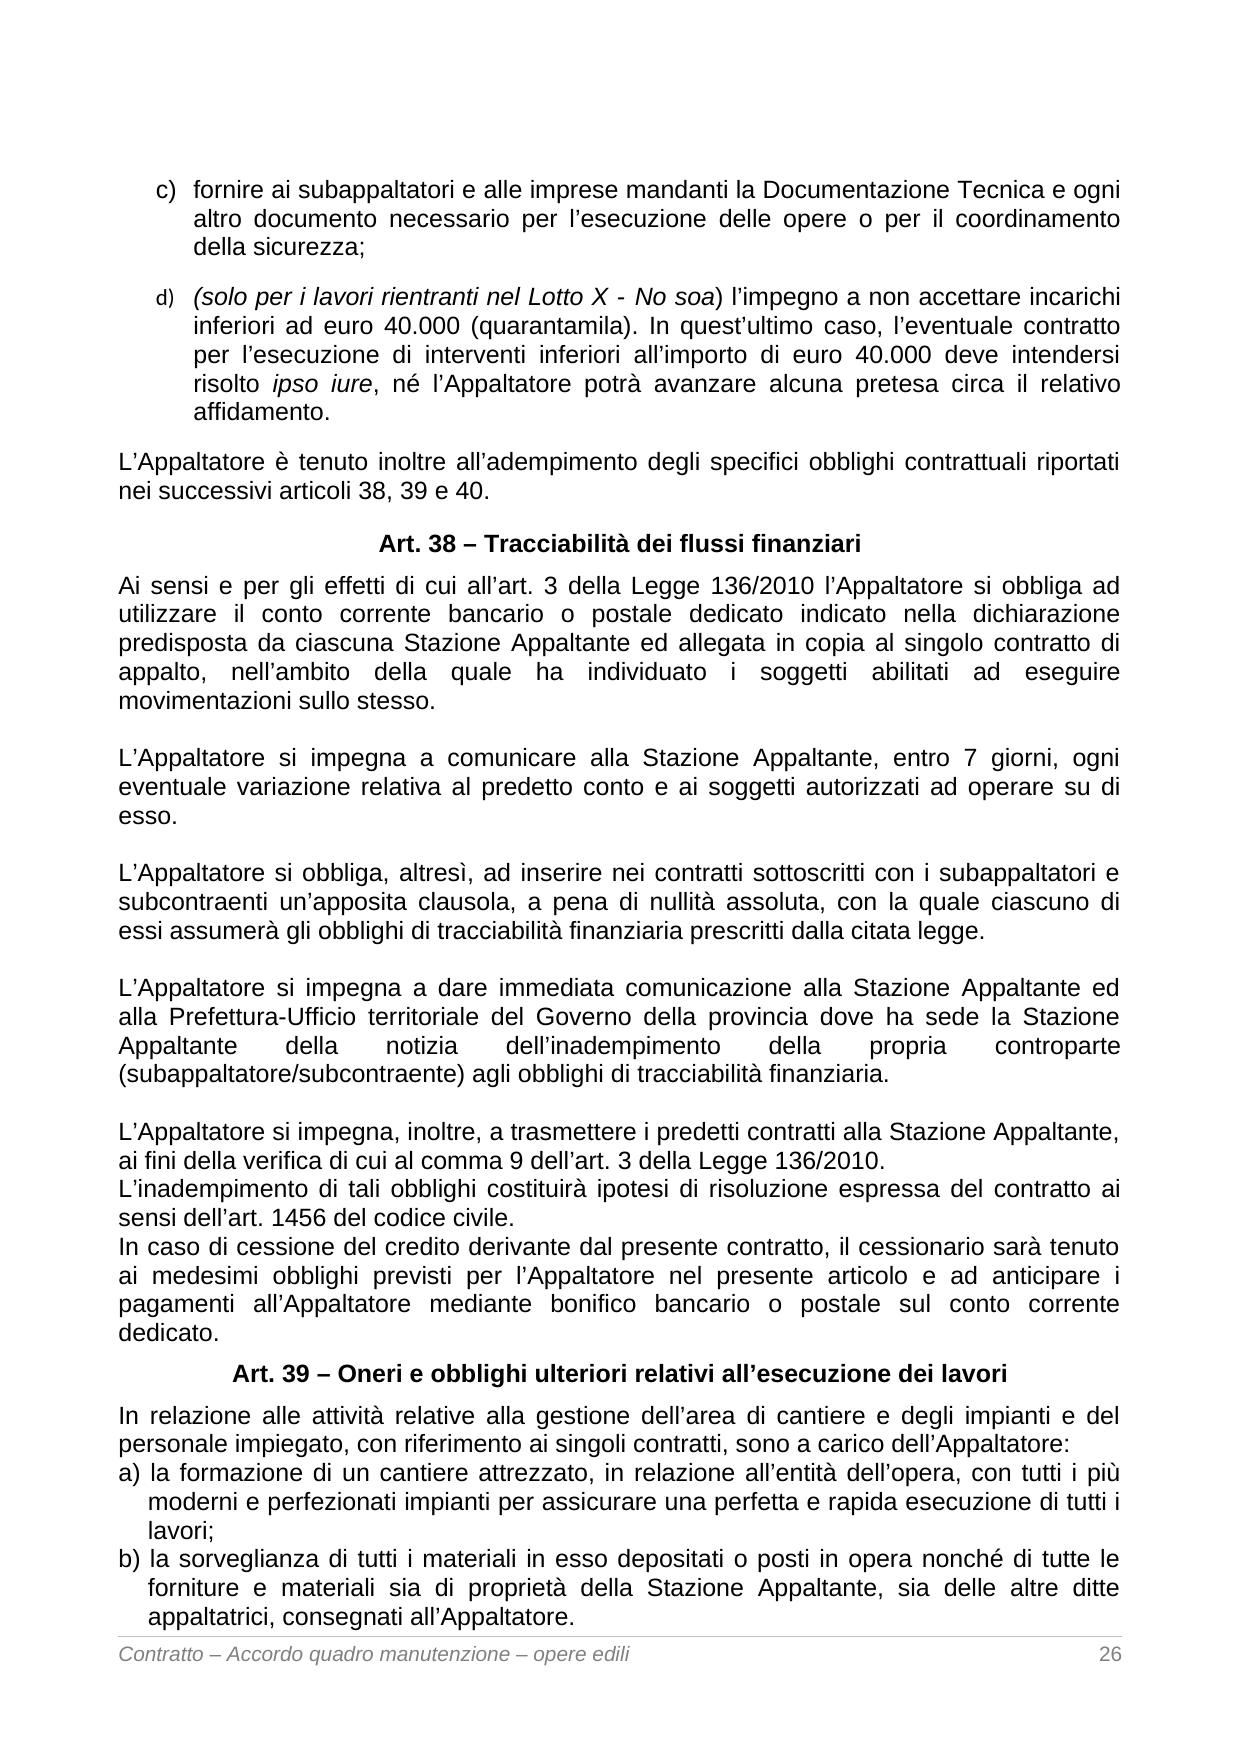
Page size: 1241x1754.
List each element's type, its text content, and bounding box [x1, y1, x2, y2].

list fornire ai subappaltatori e alle imprese mandanti la Documentazione Tecnica e ogni altro documento necessario per l’esecuzione delle opere o per il coordinamento della sicurezza; [156, 175, 1122, 261]
text Art. 38 – Tracciabilità dei flussi finanziari [118, 529, 1122, 558]
text In relazione alle attività relative alla gestione dell’area di cantiere e degli impianti e del personale impiegato, con riferimento ai singoli contratti, sono a carico dell’Appaltatore: [118, 1401, 1122, 1458]
text L’Appaltatore si obbliga, altresì, ad inserire nei contratti sottoscritti con i subappaltatori e subcontraenti un’apposita clausola, a pena di nullità assoluta, con la quale ciascuno di essi assumerà gli obblighi di tracciabilità finanziaria prescritti dalla citata legge. [118, 858, 1122, 944]
text Ai sensi e per gli effetti di cui all’art. 3 della Legge 136/2010 l’Appaltatore si obbliga ad utilizzare il conto corrente bancario o postale dedicato indicato nella dichiarazione predisposta da ciascuna Stazione Appaltante ed allegata in copia al singolo contratto di appalto, nell’ambito della quale ha individuato i soggetti abilitati ad eseguire movimentazioni sullo stesso. [118, 571, 1122, 714]
text a) la formazione di un cantiere attrezzato, in relazione all’entità dell’opera, con tutti i più moderni e perfezionati impianti per assicurare una perfetta e rapida esecuzione di tutti i lavori; [118, 1458, 1122, 1544]
text L’Appaltatore è tenuto inoltre all’adempimento degli specifici obblighi contrattuali riportati nei successivi articoli 38, 39 e 40. [118, 447, 1122, 504]
list (solo per i lavori rientranti nel Lotto X - No soa) l’impegno a non accettare incarichi inferiori ad euro 40.000 (quarantamila). In quest’ultimo caso, l’eventuale contratto per l’esecuzione di interventi inferiori all’importo di euro 40.000 deve intendersi risolto ipso iure, né l’Appaltatore potrà avanzare alcuna pretesa circa il relativo affidamento. [156, 282, 1122, 426]
text L’Appaltatore si impegna, inoltre, a trasmettere i predetti contratti alla Stazione Appaltante, ai fini della verifica di cui al comma 9 dell’art. 3 della Legge 136/2010. [118, 1117, 1122, 1174]
text In caso di cessione del credito derivante dal presente contratto, il cessionario sarà tenuto ai medesimi obblighi previsti per l’Appaltatore nel presente articolo e ad anticipare i pagamenti all’Appaltatore mediante bonifico bancario o postale sul conto corrente dedicato. [118, 1232, 1122, 1347]
text L’Appaltatore si impegna a comunicare alla Stazione Appaltante, entro 7 giorni, ogni eventuale variazione relativa al predetto conto e ai soggetti autorizzati ad operare su di esso. [118, 743, 1122, 829]
text L’Appaltatore si impegna a dare immediata comunicazione alla Stazione Appaltante ed alla Prefettura-Ufficio territoriale del Governo della provincia dove ha sede la Stazione Appaltante della notizia dell’inadempimento della propria controparte (subappaltatore/subcontraente) agli obblighi di tracciabilità finanziaria. [118, 973, 1122, 1088]
text L’inadempimento di tali obblighi costituirà ipotesi di risoluzione espressa del contratto ai sensi dell’art. 1456 del codice civile. [118, 1174, 1122, 1232]
text Art. 39 – Oneri e obblighi ulteriori relativi all’esecuzione dei lavori [118, 1359, 1122, 1388]
text b) la sorveglianza di tutti i materiali in esso depositati o posti in opera nonché di tutte le forniture e materiali sia di proprietà della Stazione Appaltante, sia delle altre ditte appaltatrici, consegnati all’Appaltatore. [118, 1544, 1122, 1631]
